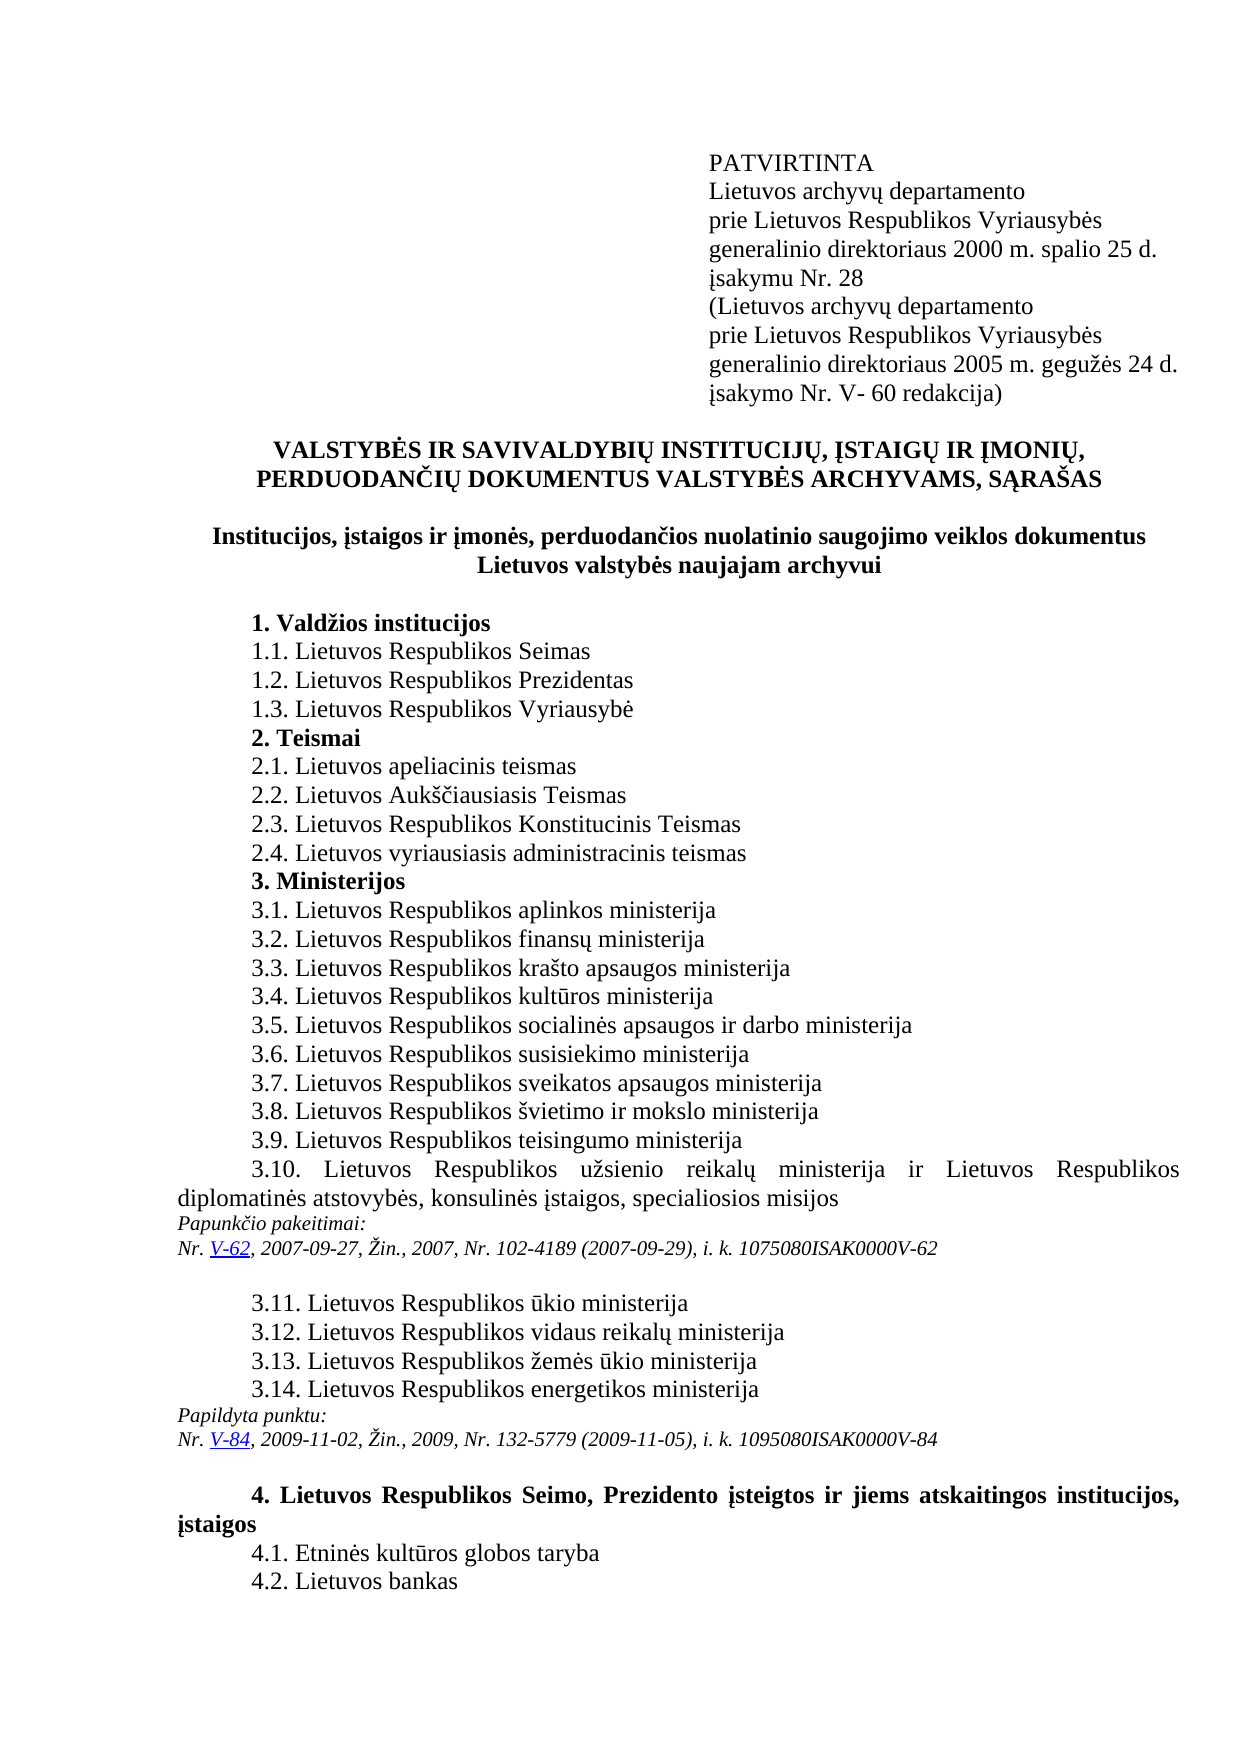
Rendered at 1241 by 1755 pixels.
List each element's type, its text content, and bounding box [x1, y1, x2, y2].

text generalinio direktoriaus 2000 m. spalio 25 d. [177, 234, 1181, 263]
text 1.2. Lietuvos Respublikos Prezidentas [177, 665, 1181, 694]
text 3.5. Lietuvos Respublikos socialinės apsaugos ir darbo ministerija [177, 1010, 1181, 1039]
text 4.2. Lietuvos bankas [177, 1566, 1181, 1595]
text (Lietuvos archyvų departamento [177, 291, 1181, 320]
text 3.13. Lietuvos Respublikos žemės ūkio ministerija [177, 1346, 1181, 1374]
text Nr. V-84, 2009-11-02, Žin., 2009, Nr. 132-5779 (2009-11-05), i. k. 1095080ISAK0000V-84 [177, 1427, 1181, 1451]
text 3.4. Lietuvos Respublikos kultūros ministerija [177, 981, 1181, 1010]
text 1. Valdžios institucijos [177, 608, 1181, 636]
text 3.11. Lietuvos Respublikos ūkio ministerija [177, 1288, 1181, 1317]
text Nr. V-62, 2007-09-27, Žin., 2007, Nr. 102-4189 (2007-09-29), i. k. 1075080ISAK0000V-62 [177, 1235, 1181, 1259]
text 3.2. Lietuvos Respublikos finansų ministerija [177, 924, 1181, 953]
text Institucijos, įstaigos ir įmonės, perduodančios nuolatinio saugojimo veiklos dokumentus Lietuvos valstybės naujajam archyvui [177, 521, 1181, 579]
text įsakymu Nr. 28 [177, 263, 1181, 291]
text Papunkčio pakeitimai: [177, 1211, 1181, 1235]
text 2.2. Lietuvos Aukščiausiasis Teismas [177, 780, 1181, 809]
text 2.4. Lietuvos vyriausiasis administracinis teismas [177, 838, 1181, 866]
text 3.9. Lietuvos Respublikos teisingumo ministerija [177, 1125, 1181, 1154]
text 1.1. Lietuvos Respublikos Seimas [177, 636, 1181, 665]
text 1.3. Lietuvos Respublikos Vyriausybė [177, 694, 1181, 723]
text Papildyta punktu: [177, 1403, 1181, 1427]
text 3.7. Lietuvos Respublikos sveikatos apsaugos ministerija [177, 1068, 1181, 1096]
text 3. Ministerijos [177, 866, 1181, 895]
text 4.1. Etninės kultūros globos taryba [177, 1538, 1181, 1566]
text 2. Teismai [177, 723, 1181, 751]
text 3.1. Lietuvos Respublikos aplinkos ministerija [177, 895, 1181, 924]
text PATVIRTINTA [177, 148, 1181, 176]
text 2.1. Lietuvos apeliacinis teismas [177, 751, 1181, 780]
text 3.8. Lietuvos Respublikos švietimo ir mokslo ministerija [177, 1096, 1181, 1125]
text generalinio direktoriaus 2005 m. gegužės 24 d. [177, 349, 1181, 378]
text 3.14. Lietuvos Respublikos energetikos ministerija [177, 1374, 1181, 1403]
text 2.3. Lietuvos Respublikos Konstitucinis Teismas [177, 809, 1181, 838]
text 3.10. Lietuvos Respublikos užsienio reikalų ministerija ir Lietuvos Respublikos diplomatinės atstovybės, konsulinės įstaigos, specialiosios misijos [177, 1154, 1181, 1211]
text prie Lietuvos Respublikos Vyriausybės [177, 205, 1181, 234]
text VALSTYBĖS IR SAVIVALDYBIŲ INSTITUCIJŲ, ĮSTAIGŲ IR ĮMONIŲ, PERDUODANČIŲ DOKUMENTUS VALSTYBĖS ARCHYVAMS, SĄRAŠAS [177, 435, 1181, 493]
text 3.6. Lietuvos Respublikos susisiekimo ministerija [177, 1039, 1181, 1068]
text prie Lietuvos Respublikos Vyriausybės [177, 320, 1181, 349]
text įsakymo Nr. V- 60 redakcija) [177, 378, 1181, 406]
text 3.12. Lietuvos Respublikos vidaus reikalų ministerija [177, 1317, 1181, 1346]
text 3.3. Lietuvos Respublikos krašto apsaugos ministerija [177, 953, 1181, 981]
text 4. Lietuvos Respublikos Seimo, Prezidento įsteigtos ir jiems atskaitingos institucijos, įstaigos [177, 1480, 1181, 1538]
text Lietuvos archyvų departamento [177, 176, 1181, 205]
